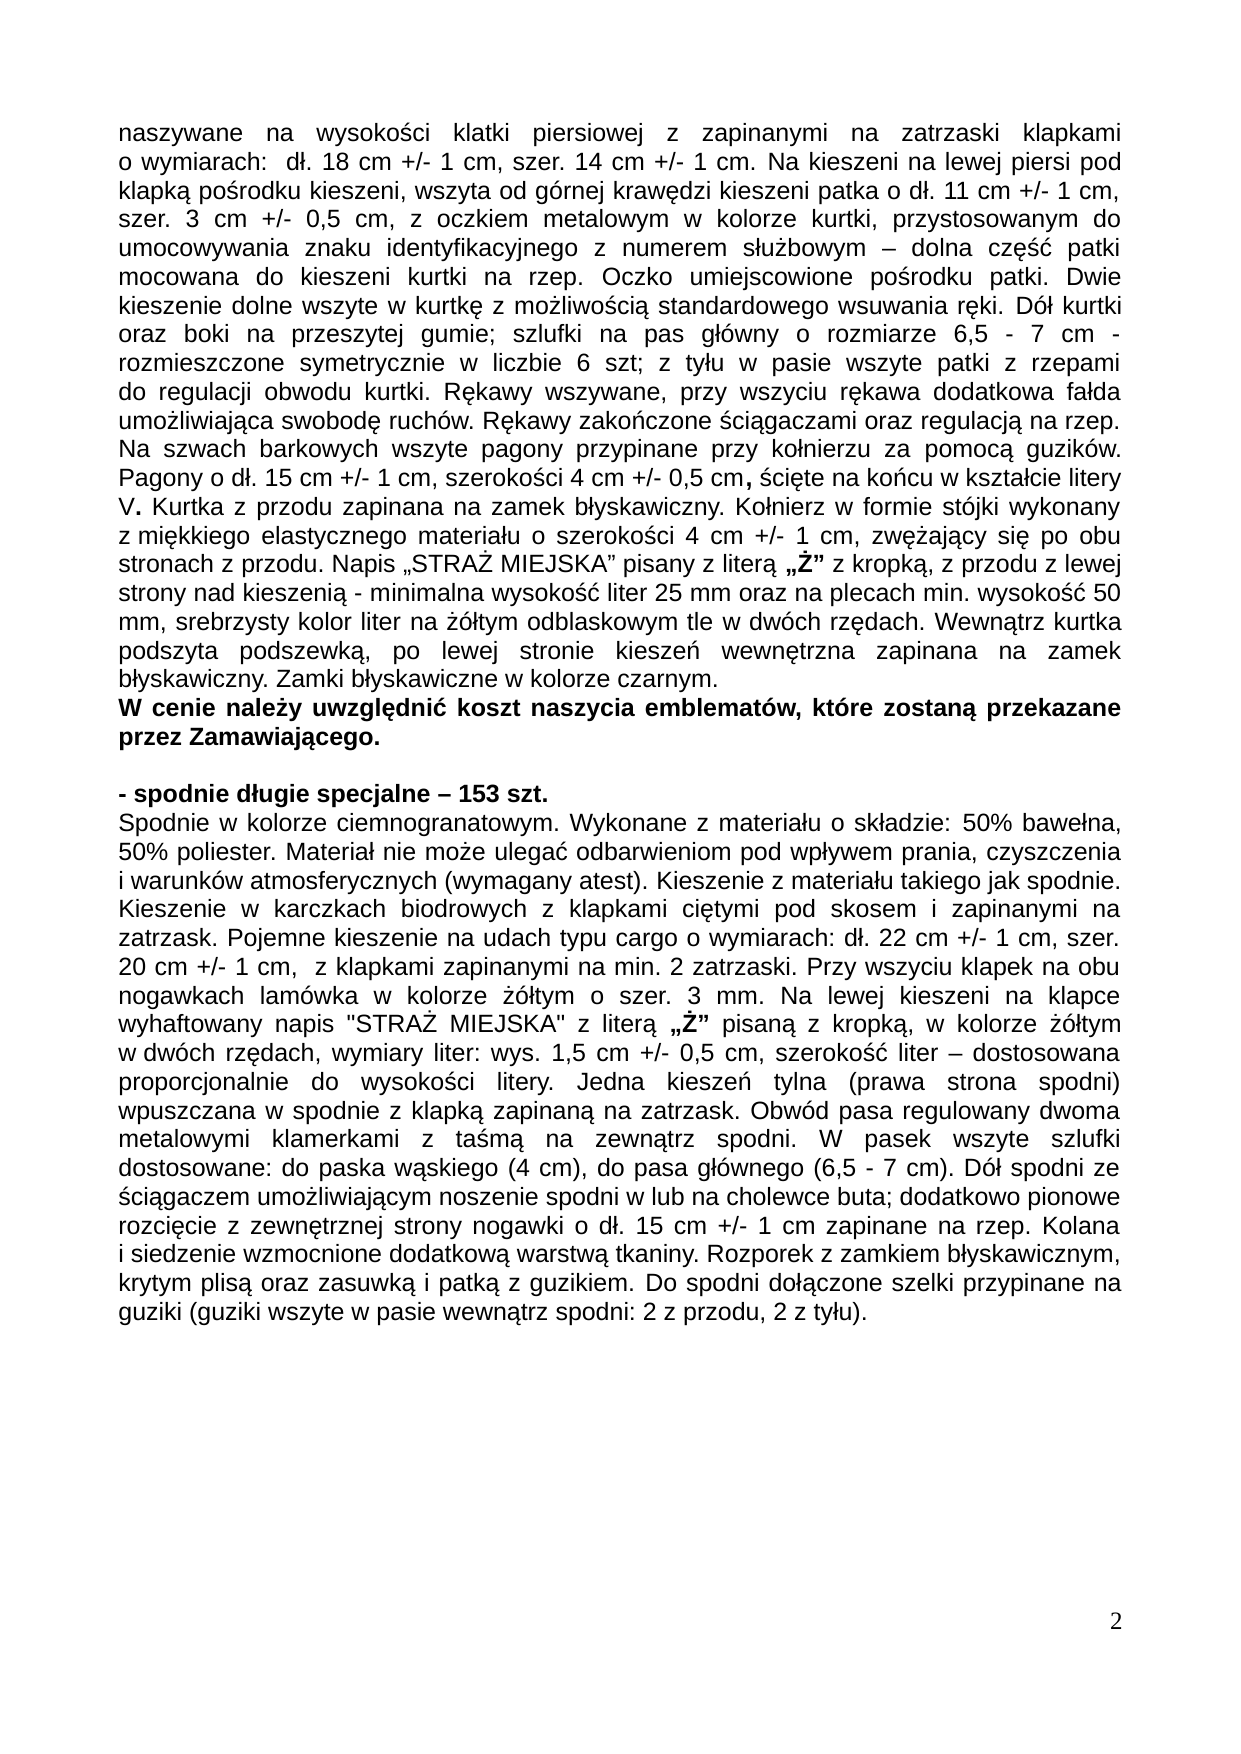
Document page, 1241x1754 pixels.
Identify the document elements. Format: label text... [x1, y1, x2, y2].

text - spodnie długie specjalne – 153 szt. [118, 779, 1122, 808]
text naszywane na wysokości klatki piersiowej z zapinanymi na zatrzaski klapkami o wymiarach: dł. 18 cm +/- 1 cm, szer. 14 cm +/- 1 cm. Na kieszeni na lewej piersi pod klapką pośrodku kieszeni, wszyta od górnej krawędzi kieszeni patka o dł. 11 cm +/- 1 cm, szer. 3 cm +/- 0,5 cm, z oczkiem metalowym w kolorze kurtki, przystosowanym do umocowywania znaku identyfikacyjnego z numerem służbowym – dolna część patki mocowana do kieszeni kurtki na rzep. Oczko umiejscowione pośrodku patki. Dwie kieszenie dolne wszyte w kurtkę z możliwością standardowego wsuwania ręki. Dół kurtki oraz boki na przeszytej gumie; szlufki na pas główny o rozmiarze 6,5 - 7 cm - rozmieszczone symetrycznie w liczbie 6 szt; z tyłu w pasie wszyte patki z rzepami do regulacji obwodu kurtki. Rękawy wszywane, przy wszyciu rękawa dodatkowa fałda umożliwiająca swobodę ruchów. Rękawy zakończone ściągaczami oraz regulacją na rzep. Na szwach barkowych wszyte pagony przypinane przy kołnierzu za pomocą guzików. Pagony o dł. 15 cm +/- 1 cm, szerokości 4 cm +/- 0,5 cm, ścięte na końcu w kształcie litery V. Kurtka z przodu zapinana na zamek błyskawiczny. Kołnierz w formie stójki wykonany z miękkiego elastycznego materiału o szerokości 4 cm +/- 1 cm, zwężający się po obu stronach z przodu. Napis „STRAŻ MIEJSKA” pisany z literą „Ż” z kropką, z przodu z lewej strony nad kieszenią - minimalna wysokość liter 25 mm oraz na plecach min. wysokość 50 mm, srebrzysty kolor liter na żółtym odblaskowym tle w dwóch rzędach. Wewnątrz kurtka podszyta podszewką, po lewej stronie kieszeń wewnętrzna zapinana na zamek błyskawiczny. Zamki błyskawiczne w kolorze czarnym. [118, 118, 1122, 693]
text Spodnie w kolorze ciemnogranatowym. Wykonane z materiału o składzie: 50% bawełna, 50% poliester. Materiał nie może ulegać odbarwieniom pod wpływem prania, czyszczenia i warunków atmosferycznych (wymagany atest). Kieszenie z materiału takiego jak spodnie. Kieszenie w karczkach biodrowych z klapkami ciętymi pod skosem i zapinanymi na zatrzask. Pojemne kieszenie na udach typu cargo o wymiarach: dł. 22 cm +/- 1 cm, szer. 20 cm +/- 1 cm, z klapkami zapinanymi na min. 2 zatrzaski. Przy wszyciu klapek na obu nogawkach lamówka w kolorze żółtym o szer. 3 mm. Na lewej kieszeni na klapce wyhaftowany napis "STRAŻ MIEJSKA" z literą „Ż” pisaną z kropką, w kolorze żółtym w dwóch rzędach, wymiary liter: wys. 1,5 cm +/- 0,5 cm, szerokość liter – dostosowana proporcjonalnie do wysokości litery. Jedna kieszeń tylna (prawa strona spodni) wpuszczana w spodnie z klapką zapinaną na zatrzask. Obwód pasa regulowany dwoma metalowymi klamerkami z taśmą na zewnątrz spodni. W pasek wszyte szlufki dostosowane: do paska wąskiego (4 cm), do pasa głównego (6,5 - 7 cm). Dół spodni ze ściągaczem umożliwiającym noszenie spodni w lub na cholewce buta; dodatkowo pionowe rozcięcie z zewnętrznej strony nogawki o dł. 15 cm +/- 1 cm zapinane na rzep. Kolana i siedzenie wzmocnione dodatkową warstwą tkaniny. Rozporek z zamkiem błyskawicznym, krytym plisą oraz zasuwką i patką z guzikiem. Do spodni dołączone szelki przypinane na guziki (guziki wszyte w pasie wewnątrz spodni: 2 z przodu, 2 z tyłu). [118, 808, 1122, 1326]
text W cenie należy uwzględnić koszt naszycia emblematów, które zostaną przekazane przez Zamawiającego. [118, 693, 1122, 751]
